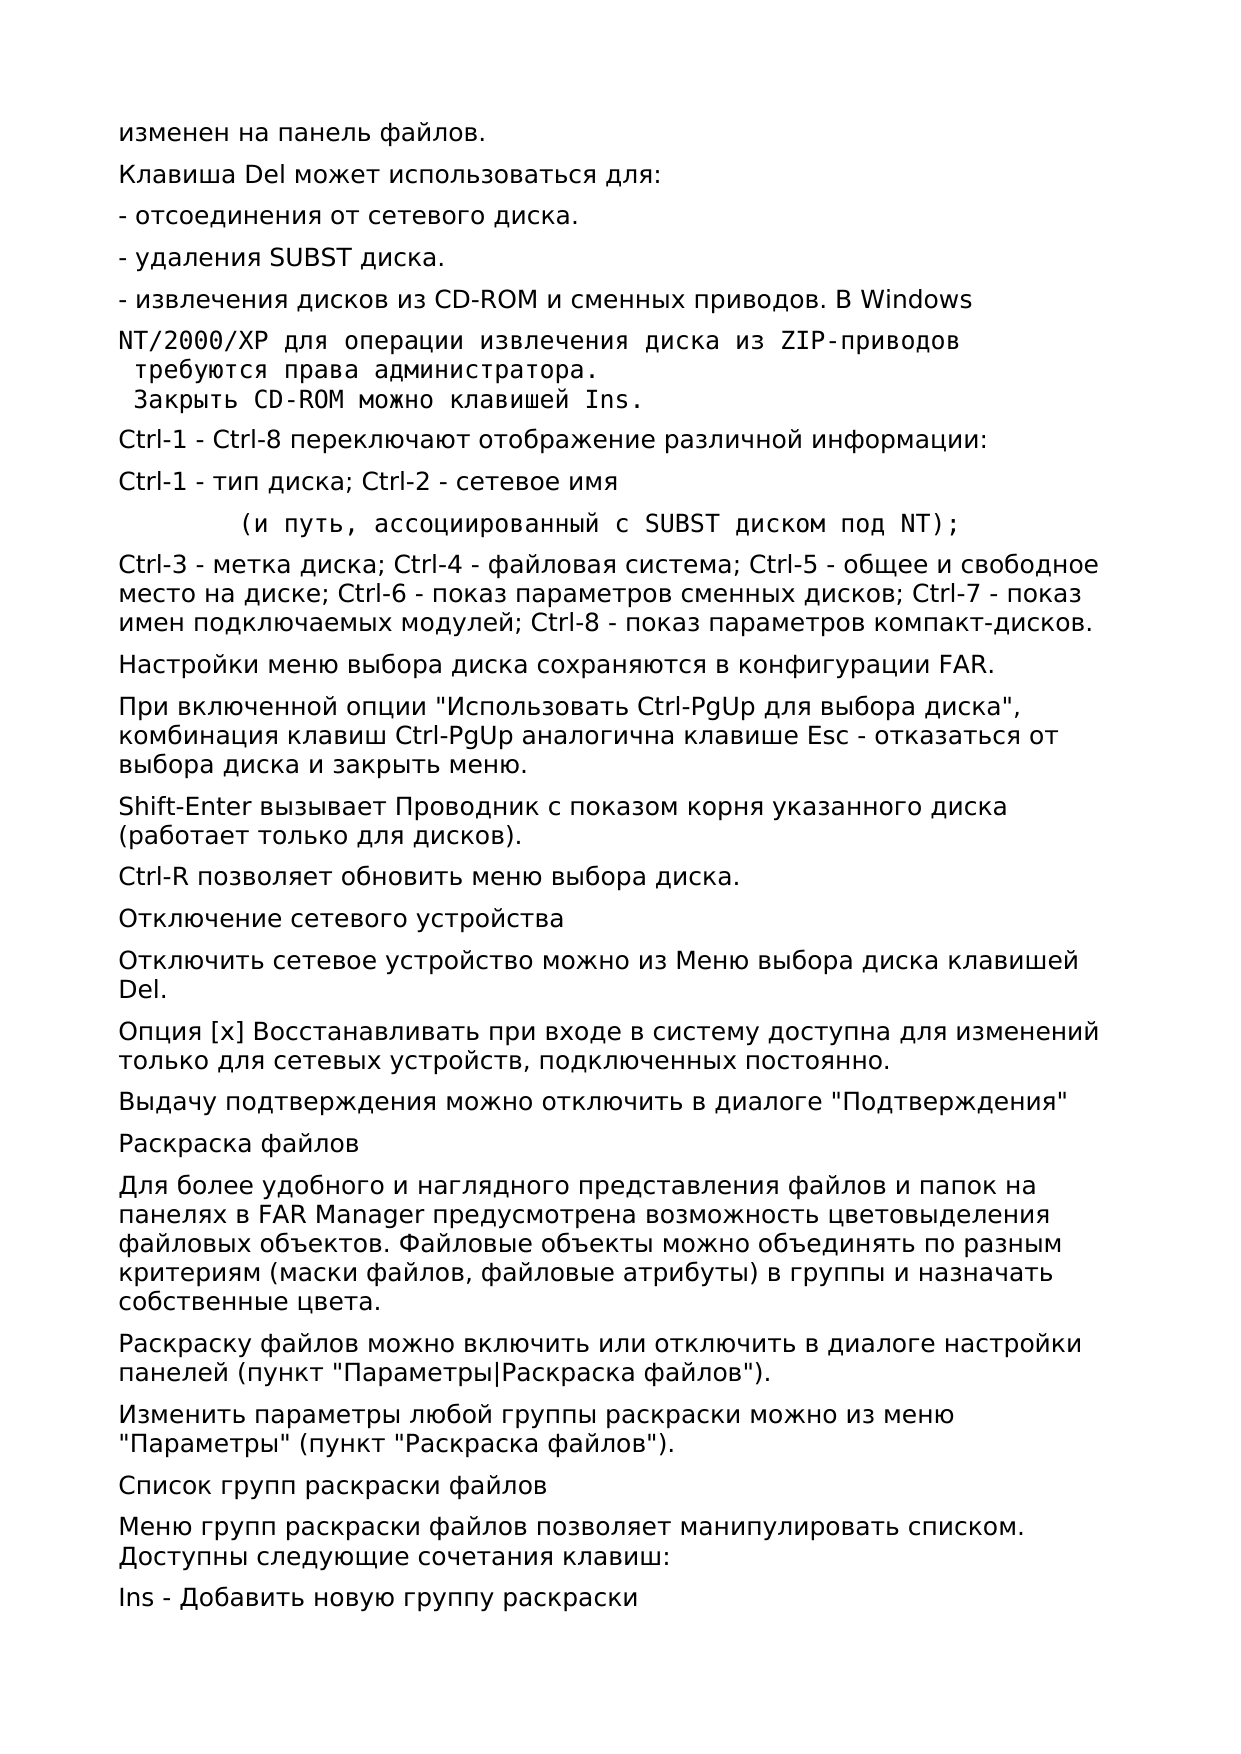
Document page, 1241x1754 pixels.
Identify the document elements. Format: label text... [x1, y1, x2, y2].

text Для более удобного и наглядного представления файлов и папок на панелях в FAR Manager предусмотрена возможность цветовыделения файловых объектов. Файловые объекты можно объединять по разным критериям (маски файлов, файловые атрибуты) в группы и назначать собственные цвета. [118, 1171, 1122, 1317]
text (и путь, ассоциированный с SUBST диском под NT); [118, 509, 1122, 538]
text Ctrl-3 - метка диска; Ctrl-4 - файловая система; Ctrl-5 - общее и свободное место на диске; Ctrl-6 - показ параметров сменных дисков; Ctrl-7 - показ имен подключаемых модулей; Ctrl-8 - показ параметров компакт-дисков. [118, 550, 1122, 637]
text - извлечения дисков из CD-ROM и сменных приводов. В Windows [118, 285, 1122, 314]
text Ins - Добавить новую группу раскраски [118, 1583, 1122, 1612]
text Ctrl-1 - Ctrl-8 переключают отображение различной информации: [118, 426, 1122, 455]
text Отключить сетевое устройство можно из Меню выбора диска клавишей Del. [118, 946, 1122, 1004]
text Отключение сетевого устройства [118, 904, 1122, 933]
text - удаления SUBST диска. [118, 243, 1122, 272]
text изменен на панель файлов. [118, 118, 1122, 147]
text Меню групп раскраски файлов позволяет манипулировать списком. Доступны следующие сочетания клавиш: [118, 1512, 1122, 1571]
text Клавиша Del может использоваться для: [118, 160, 1122, 189]
text Опция [x] Восстанавливать при входе в систему доступна для изменений только для сетевых устройств, подключенных постоянно. [118, 1017, 1122, 1075]
text - отсоединения от сетевого диска. [118, 201, 1122, 231]
text Shift-Enter вызывает Проводник с показом корня указанного диска (работает только для дисков). [118, 792, 1122, 850]
text NT/2000/XP для операции извлечения диска из ZIP-приводов требуются права администратора. Закрыть CD-ROM можно клавишей Ins. [118, 326, 1122, 414]
text Список групп раскраски файлов [118, 1471, 1122, 1500]
text При включенной опции "Использовать Ctrl-PgUp для выбора диска", комбинация клавиш Ctrl-PgUp аналогична клавише Esc - отказаться от выбора диска и закрыть меню. [118, 692, 1122, 779]
text Ctrl-R позволяет обновить меню выбора диска. [118, 862, 1122, 892]
text Раскраска файлов [118, 1129, 1122, 1158]
text Раскраску файлов можно включить или отключить в диалоге настройки панелей (пункт "Параметры|Раскраска файлов"). [118, 1329, 1122, 1387]
text Выдачу подтверждения можно отключить в диалоге "Подтверждения" [118, 1087, 1122, 1117]
text Настройки меню выбора диска сохраняются в конфигурации FAR. [118, 650, 1122, 679]
text Изменить параметры любой группы раскраски можно из меню "Параметры" (пункт "Раскраска файлов"). [118, 1400, 1122, 1458]
text Ctrl-1 - тип диска; Ctrl-2 - сетевое имя [118, 467, 1122, 497]
